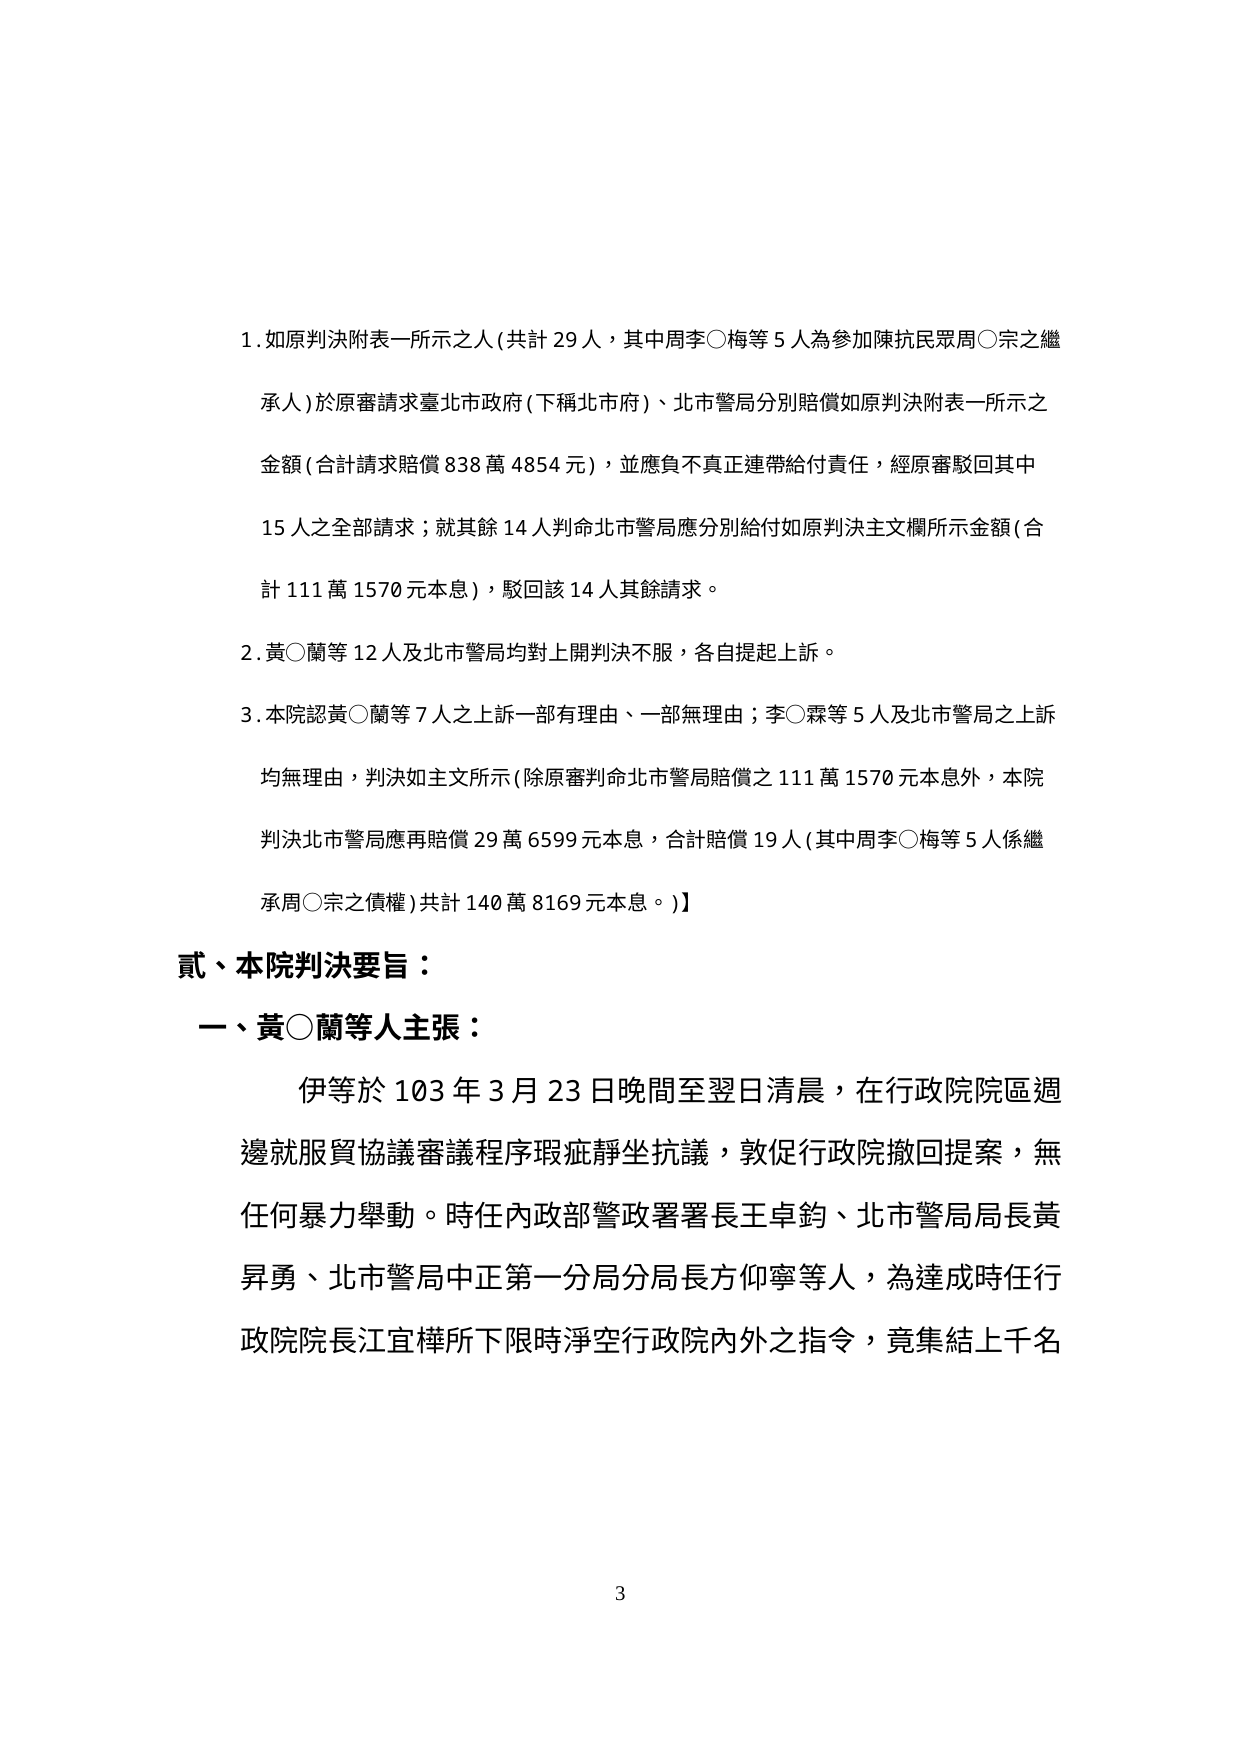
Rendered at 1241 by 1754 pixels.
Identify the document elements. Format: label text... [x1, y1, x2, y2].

text 貳、本院判決要旨： [177, 922, 1063, 984]
text 2.黃○蘭等12人及北市警局均對上開判決不服，各自提起上訴。 [240, 609, 1063, 672]
text 1.如原判決附表一所示之人(共計29人，其中周李○梅等5人為參加陳抗民眾周○宗之繼承人)於原審請求臺北市政府(下稱北市府)、北市警局分別賠償如原判決附表一所示之金額(合計請求賠償838萬4854元)，並應負不真正連帶給付責任，經原審駁回其中15人之全部請求；就其餘14人判命北市警局應分別給付如原判決主文欄所示金額(合計111萬1570元本息)，駁回該14人其餘請求。 [240, 297, 1063, 609]
text 一、黃○蘭等人主張： [198, 984, 1063, 1047]
text 3.本院認黃○蘭等7人之上訴一部有理由、一部無理由；李○霖等5人及北市警局之上訴均無理由，判決如主文所示(除原審判命北市警局賠償之111萬1570元本息外，本院判決北市警局應再賠償29萬6599元本息，合計賠償19人(其中周李○梅等5人係繼承周○宗之債權)共計140萬8169元本息。)】 [240, 672, 1063, 922]
text 伊等於103年3月23日晚間至翌日清晨，在行政院院區週邊就服貿協議審議程序瑕疵靜坐抗議，敦促行政院撤回提案，無任何暴力舉動。時任內政部警政署署長王卓鈞、北市警局局長黃昇勇、北市警局中正第一分局分局長方仰寧等人，為達成時任行政院院長江宜樺所下限時淨空行政院內外之指令，竟集結上千名武裝警力，北市警局所屬員警並徒手或使用警棍、盾牌等器械，以壓制、毆打、剁擊、踢踹等逾越合理必要界線之方法進行驅離，致伊等身體受傷及隨身物品損毀，顯已違反比例原則，依警械使用條例第11條第2項前段及國家賠償法第2條第2項前段規定，請求北市府及北市警局賠償，並應負不真正連帶給付責任。 [240, 1047, 1063, 1359]
